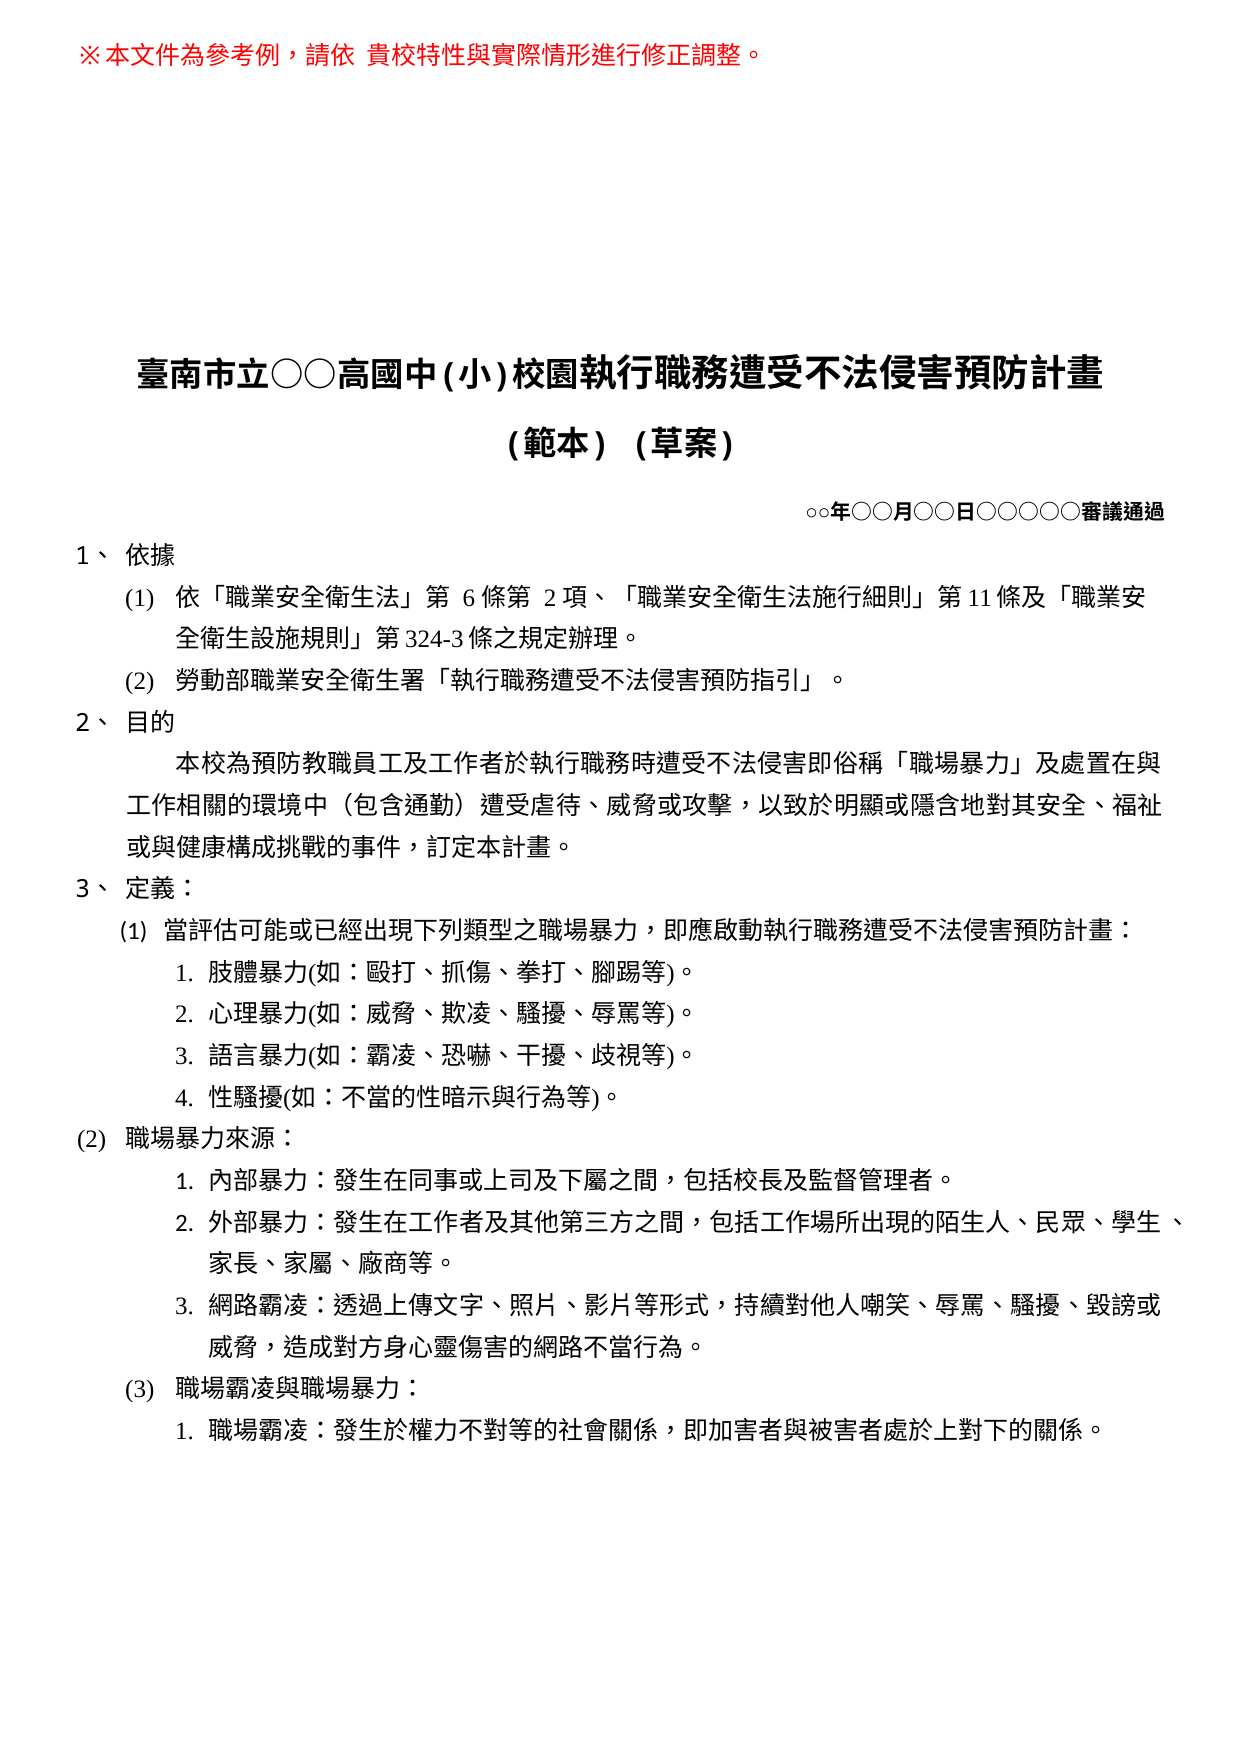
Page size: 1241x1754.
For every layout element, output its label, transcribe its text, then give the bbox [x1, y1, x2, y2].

text 本校為預防教職員工及工作者於執行職務時遭受不法侵害即俗稱「職場暴力」及處置在與工作相關的環境中（包含通勤）遭受虐待、威脅或攻擊，以致於明顯或隱含地對其安全、福祉或與健康構成挑戰的事件，訂定本計畫。 [126, 744, 1165, 863]
list 依據 [75, 536, 1165, 572]
list 定義： [75, 869, 1165, 905]
list 網路霸凌：透過上傳文字、照片、影片等形式，持續對他人嘲笑、辱罵、騷擾、毀謗或威脅，造成對方身心靈傷害的網路不當行為。 [175, 1286, 1165, 1363]
list 勞動部職業安全衛生署「執行職務遭受不法侵害預防指引」。 [125, 661, 1165, 697]
list 肢體暴力(如：毆打、抓傷、拳打、腳踢等)。 [175, 952, 1165, 988]
list 職場霸凌：發生於權力不對等的社會關係，即加害者與被害者處於上對下的關係。 [175, 1411, 1165, 1447]
list 語言暴力(如：霸凌、恐嚇、干擾、歧視等)。 [175, 1036, 1165, 1072]
list 性騷擾(如：不當的性暗示與行為等)。 [175, 1077, 1165, 1113]
list 依「職業安全衛生法」第 6 條第 2 項、「職業安全衛生法施行細則」第11條及「職業安全衛生設施規則」第324-3條之規定辦理。 [125, 577, 1165, 655]
list 當評估可能或已經出現下列類型之職場暴力，即應啟動執行職務遭受不法侵害預防計畫： [119, 911, 1165, 947]
text (範本) (草案) [75, 399, 1165, 461]
text ○○年○○月○○日○○○○○審議通過 [75, 469, 1165, 531]
list 內部暴力：發生在同事或上司及下屬之間，包括校長及監督管理者。 [175, 1161, 1165, 1197]
text 臺南市立○○高國中(小)校園執行職務遭受不法侵害預防計畫 [75, 328, 1165, 391]
list 目的 [75, 702, 1165, 738]
list 職場霸凌與職場暴力： [125, 1369, 1165, 1405]
list 職場暴力來源： [75, 1119, 1165, 1155]
list 心理暴力(如：威脅、欺凌、騷擾、辱罵等)。 [175, 994, 1165, 1030]
list 外部暴力：發生在工作者及其他第三方之間，包括工作場所出現的陌生人、民眾、學生、家長、家屬、廠商等。 [175, 1202, 1165, 1280]
